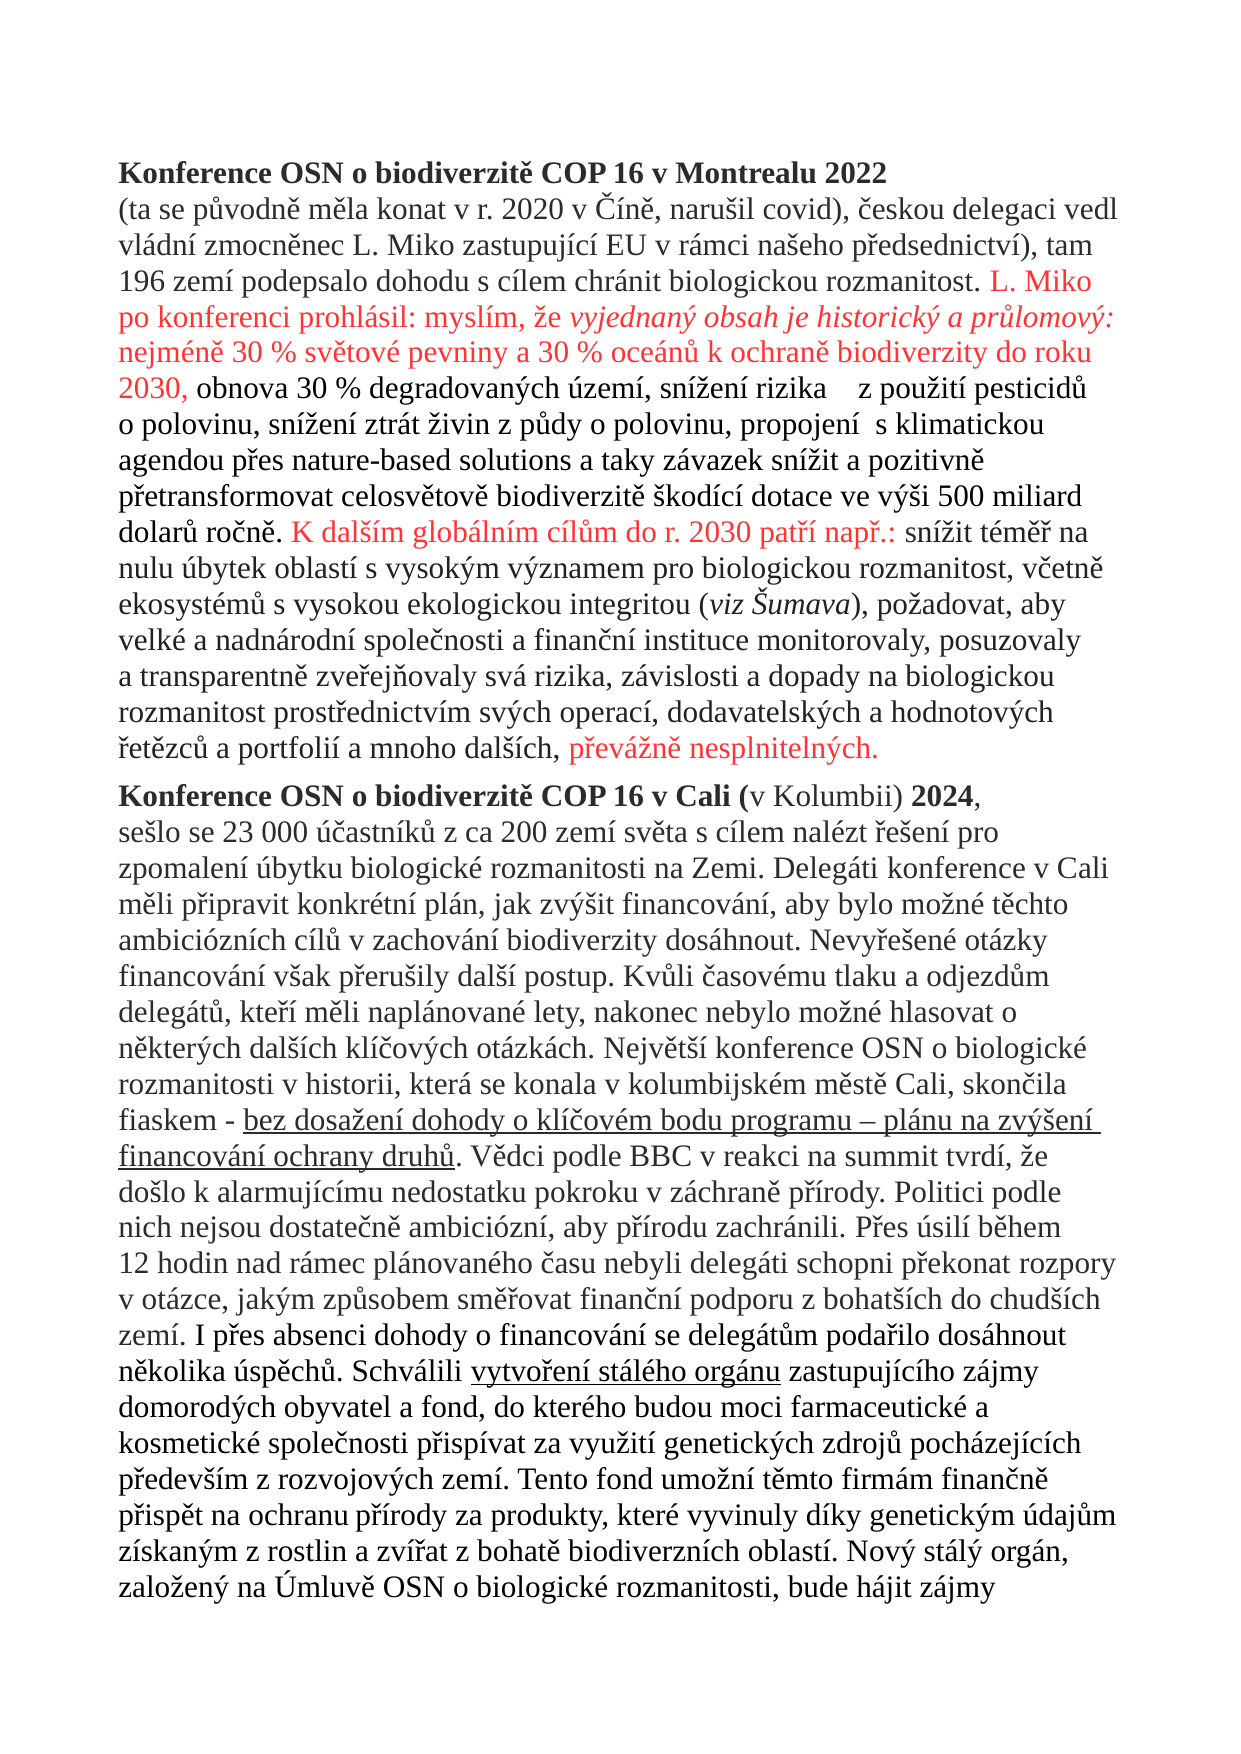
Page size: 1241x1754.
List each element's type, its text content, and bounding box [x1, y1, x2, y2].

text Konference OSN o biodiverzitě COP 16 v Montrealu 2022 (ta se původně měla konat v r. 2020 v Číně, narušil covid), českou delegaci vedl vládní zmocněnec L. Miko zastupující EU v rámci našeho předsednictví), tam 196 zemí podepsalo dohodu s cílem chránit biologickou rozmanitost. L. Miko po konferenci prohlásil: myslím, že vyjednaný obsah je historický a průlomový: nejméně 30 % světové pevniny a 30 % oceánů k ochraně biodiverzity do roku 2030, obnova 30 % degradovaných území, snížení rizika z použití pesticidů o polovinu, snížení ztrát živin z půdy o polovinu, propojení s klimatickou agendou přes nature-based solutions a taky závazek snížit a pozitivně přetransformovat celosvětově biodiverzitě škodící dotace ve výši 500 miliard dolarů ročně. K dalším globálním cílům do r. 2030 patří např.: snížit téměř na nulu úbytek oblastí s vysokým významem pro biologickou rozmanitost, včetně ekosystémů s vysokou ekologickou integritou (viz Šumava), požadovat, aby velké a nadnárodní společnosti a finanční instituce monitorovaly, posuzovaly a transparentně zveřejňovaly svá rizika, závislosti a dopady na biologickou rozmanitost prostřednictvím svých operací, dodavatelských a hodnotových řetězců a portfolií a mnoho dalších, převážně nesplnitelných. [118, 154, 1122, 765]
text Konference OSN o biodiverzitě COP 16 v Cali (v Kolumbii) 2024, sešlo se 23 000 účastníků z ca 200 zemí světa s cílem nalézt řešení pro zpomalení úbytku biologické rozmanitosti na Zemi. Delegáti konference v Cali měli připravit konkrétní plán, jak zvýšit financování, aby bylo možné těchto ambiciózních cílů v zachování biodiverzity dosáhnout. Nevyřešené otázky financování však přerušily další postup. Kvůli časovému tlaku a odjezdům delegátů, kteří měli naplánované lety, nakonec nebylo možné hlasovat o některých dalších klíčových otázkách. Největší konference OSN o biologické rozmanitosti v historii, která se konala v kolumbijském městě Cali, skončila fiaskem - bez dosažení dohody o klíčovém bodu programu – plánu na zvýšení financování ochrany druhů. Vědci podle BBC v reakci na summit tvrdí, že došlo k alarmujícímu nedostatku pokroku v záchraně přírody. Politici podle nich nejsou dostatečně ambiciózní, aby přírodu zachránili. Přes úsilí během 12 hodin nad rámec plánovaného času nebyli delegáti schopni překonat rozpory v otázce, jakým způsobem směřovat finanční podporu z bohatších do chudších zemí. I přes absenci dohody o financování se delegátům podařilo dosáhnout několika úspěchů. Schválili vytvoření stálého orgánu zastupujícího zájmy domorodých obyvatel a fond, do kterého budou moci farmaceutické a kosmetické společnosti přispívat za využití genetických zdrojů pocházejících především z rozvojových zemí. Tento fond umožní těmto firmám finančně přispět na ochranu přírody za produkty, které vyvinuly díky genetickým údajům získaným z rostlin a zvířat z bohatě biodiverzních oblastí. Nový stálý orgán, založený na Úmluvě OSN o biologické rozmanitosti, bude hájit zájmy [118, 777, 1122, 1604]
